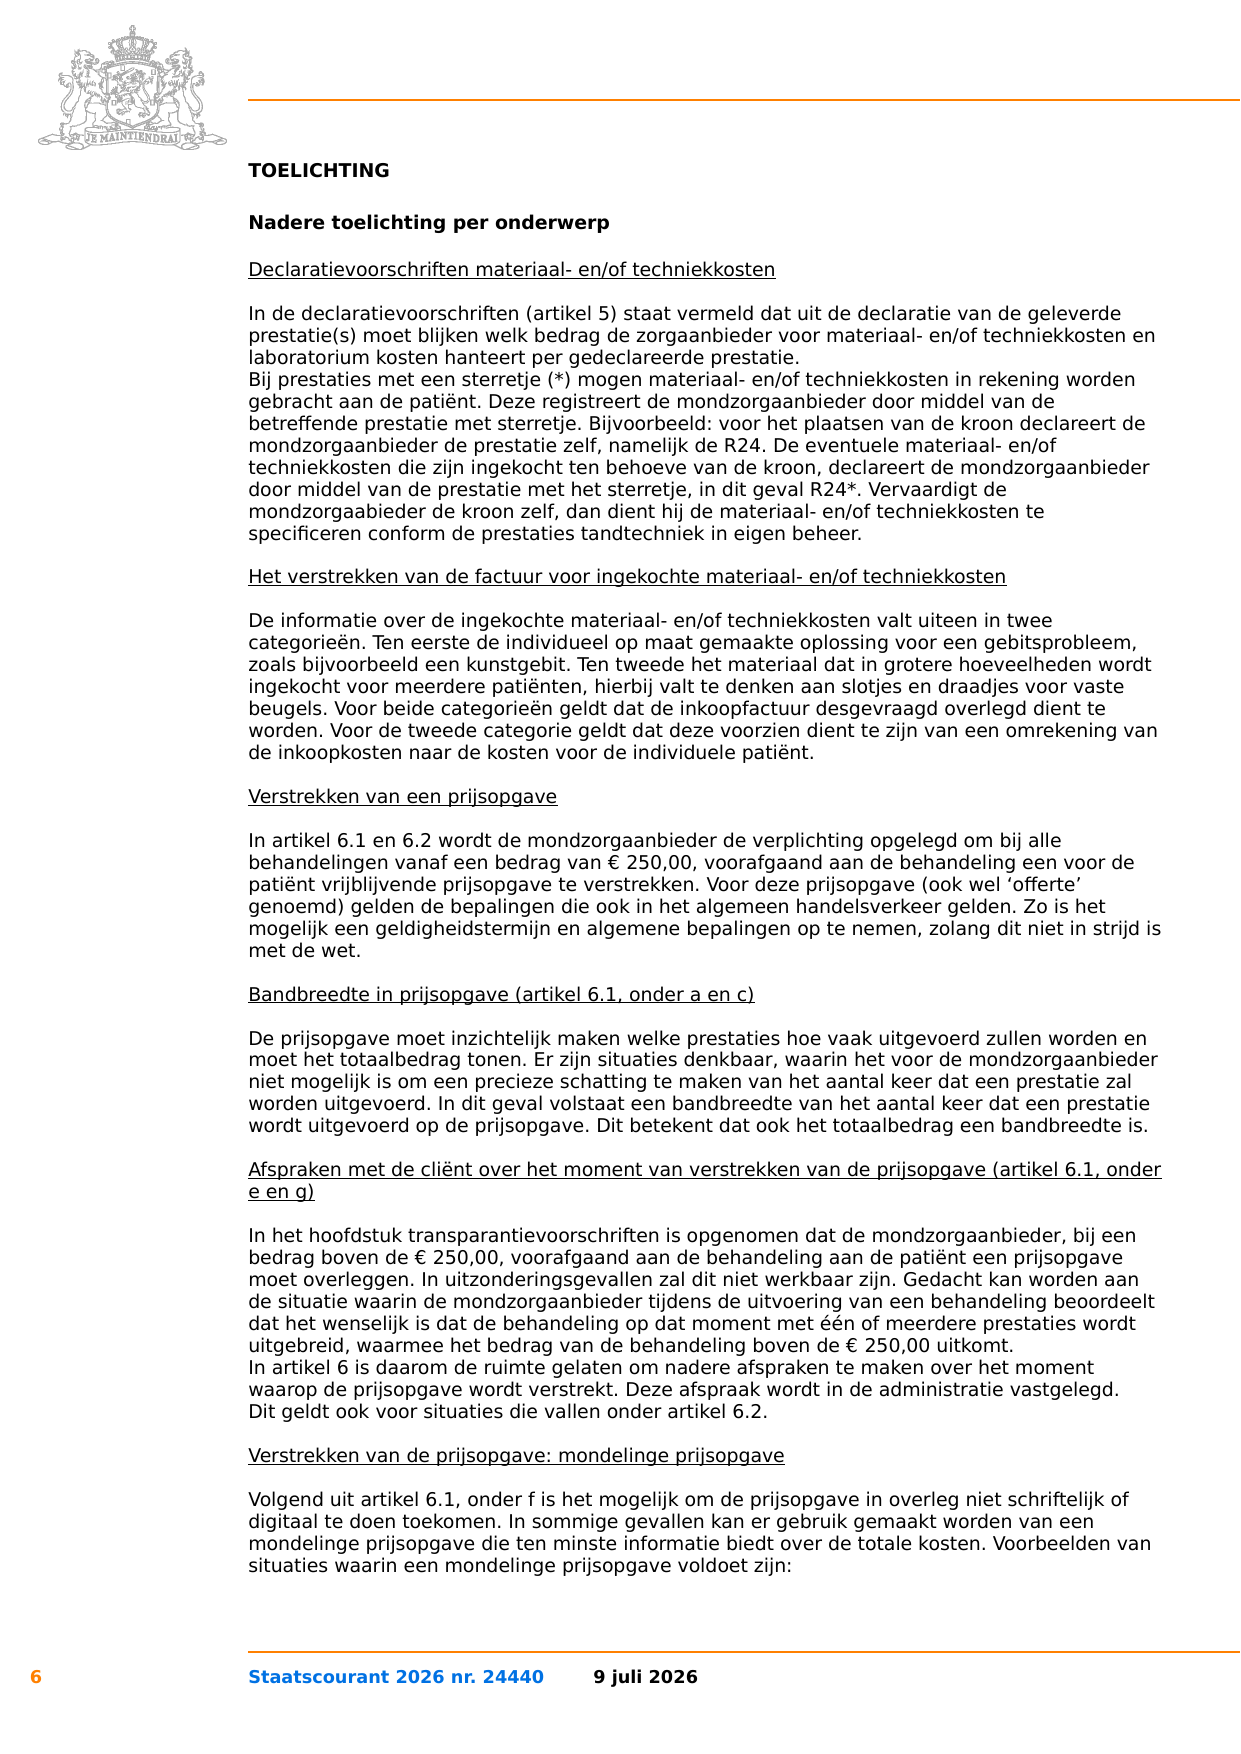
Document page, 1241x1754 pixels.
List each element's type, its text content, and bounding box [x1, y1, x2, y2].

subtitle Bandbreedte in prijsopgave (artikel 6.1, onder a en c) [248, 983, 1163, 1006]
text In artikel 6.1 en 6.2 wordt de mondzorgaanbieder de verplichting opgelegd om bij alle behandelingen vanaf een bedrag van € 250,00, voorafgaand aan de behandeling een voor de patiënt vrijblijvende prijsopgave te verstrekken. Voor deze prijsopgave (ook wel ‘offerte’ genoemd) gelden de bepalingen die ook in het algemeen handelsverkeer gelden. Zo is het mogelijk een geldigheidstermijn en algemene bepalingen op te nemen, zolang dit niet in strijd is met de wet. [248, 830, 1163, 962]
text In artikel 6 is daarom de ruimte gelaten om nadere afspraken te maken over het moment waarop de prijsopgave wordt verstrekt. Deze afspraak wordt in de administratie vastgelegd. [248, 1357, 1163, 1401]
subtitle TOELICHTING [248, 160, 1163, 182]
text Bij prestaties met een sterretje (*) mogen materiaal- en/of techniekkosten in rekening worden gebracht aan de patiënt. Deze registreert de mondzorgaanbieder door middel van de betreffende prestatie met sterretje. Bijvoorbeeld: voor het plaatsen van de kroon declareert de mondzorgaanbieder de prestatie zelf, namelijk de R24. De eventuele materiaal- en/of techniekkosten die zijn ingekocht ten behoeve van de kroon, declareert de mondzorgaanbieder door middel van de prestatie met het sterretje, in dit geval R24*. Vervaardigt de mondzorgaabieder de kroon zelf, dan dient hij de materiaal- en/of techniekkosten te specificeren conform de prestaties tandtechniek in eigen beheer. [248, 369, 1163, 544]
subtitle Het verstrekken van de factuur voor ingekochte materiaal- en/of techniekkosten [248, 566, 1163, 588]
text De informatie over de ingekochte materiaal- en/of techniekkosten valt uiteen in twee categorieën. Ten eerste de individueel op maat gemaakte oplossing voor een gebitsprobleem, zoals bijvoorbeeld een kunstgebit. Ten tweede het materiaal dat in grotere hoeveelheden wordt ingekocht voor meerdere patiënten, hierbij valt te denken aan slotjes en draadjes voor vaste beugels. Voor beide categorieën geldt dat de inkoopfactuur desgevraagd overlegd dient te worden. Voor de tweede categorie geldt dat deze voorzien dient te zijn van een omrekening van de inkoopkosten naar de kosten voor de individuele patiënt. [248, 610, 1163, 764]
subtitle Declaratievoorschriften materiaal- en/of techniekkosten [248, 259, 1163, 281]
text In het hoofdstuk transparantievoorschriften is opgenomen dat de mondzorgaanbieder, bij een bedrag boven de € 250,00, voorafgaand aan de behandeling aan de patiënt een prijsopgave moet overleggen. In uitzonderingsgevallen zal dit niet werkbaar zijn. Gedacht kan worden aan de situatie waarin de mondzorgaanbieder tijdens de uitvoering van een behandeling beoordeelt dat het wenselijk is dat de behandeling op dat moment met één of meerdere prestaties wordt uitgebreid, waarmee het bedrag van de behandeling boven de € 250,00 uitkomt. [248, 1225, 1163, 1357]
text Volgend uit artikel 6.1, onder f is het mogelijk om de prijsopgave in overleg niet schriftelijk of digitaal te doen toekomen. In sommige gevallen kan er gebruik gemaakt worden van een mondelinge prijsopgave die ten minste informatie biedt over de totale kosten. Voorbeelden van situaties waarin een mondelinge prijsopgave voldoet zijn: [248, 1488, 1163, 1576]
text De prijsopgave moet inzichtelijk maken welke prestaties hoe vaak uitgevoerd zullen worden en moet het totaalbedrag tonen. Er zijn situaties denkbaar, waarin het voor de mondzorgaanbieder niet mogelijk is om een precieze schatting te maken van het aantal keer dat een prestatie zal worden uitgevoerd. In dit geval volstaat een bandbreedte van het aantal keer dat een prestatie wordt uitgevoerd op de prijsopgave. Dit betekent dat ook het totaalbedrag een bandbreedte is. [248, 1027, 1163, 1137]
subtitle Afspraken met de cliënt over het moment van verstrekken van de prijsopgave (artikel 6.1, onder e en g) [248, 1159, 1163, 1203]
subtitle Verstrekken van de prijsopgave: mondelinge prijsopgave [248, 1445, 1163, 1467]
text Dit geldt ook voor situaties die vallen onder artikel 6.2. [248, 1401, 1163, 1423]
text In de declaratievoorschriften (artikel 5) staat vermeld dat uit de declaratie van de geleverde prestatie(s) moet blijken welk bedrag de zorgaanbieder voor materiaal- en/of techniekkosten en laboratorium kosten hanteert per gedeclareerde prestatie. [248, 303, 1163, 369]
picture [38, 25, 227, 150]
subtitle Nadere toelichting per onderwerp [248, 212, 1163, 234]
subtitle Verstrekken van een prijsopgave [248, 786, 1163, 808]
